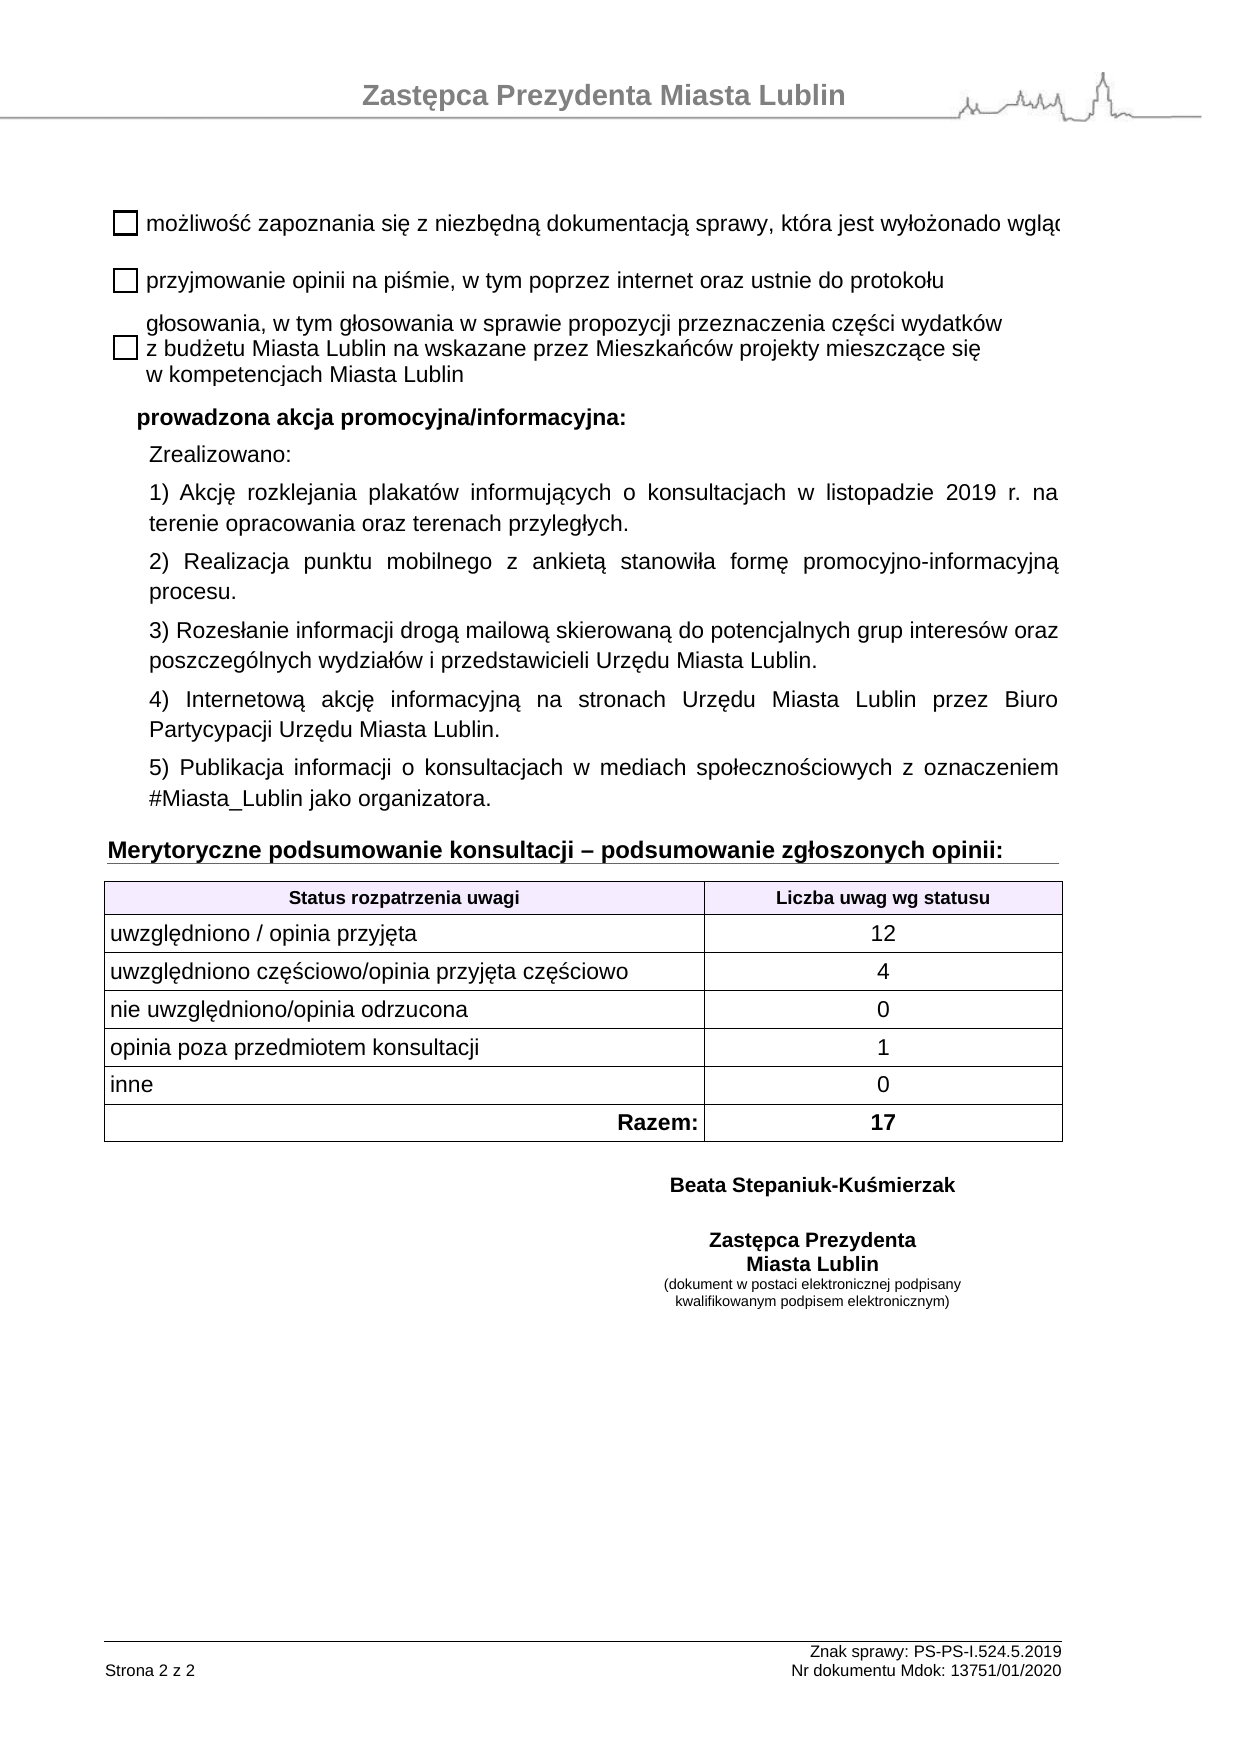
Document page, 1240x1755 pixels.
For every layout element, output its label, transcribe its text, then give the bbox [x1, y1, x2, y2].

table_cell Razem: [105, 1105, 704, 1141]
text Beata Stepaniuk-Kuśmierzak [562, 1173, 1062, 1197]
table_cell 4 [705, 953, 1062, 990]
table_cell uwzględniono częściowo/opinia przyjęta częściowo [105, 953, 704, 990]
table_cell prowadzona akcja promocyjna/informacyjna: [104, 393, 1062, 433]
table_cell inne [105, 1067, 704, 1103]
table_cell Zrealizowano: 1) Akcję rozklejania plakatów informujących o konsultacjach w listopadzie 2019 r. na terenie opracowania oraz terenach przyległych. 2) Realizacja punktu mobilnego z ankietą stanowiła formę promocyjno-informacyjną procesu. 3) Rozesłanie informacji drogą mailową skierowaną do potencjalnych grup interesów oraz poszczególnych wydziałów i przedstawicieli Urzędu Miasta Lublin. 4) Internetową akcję informacyjną na stronach Urzędu Miasta Lublin przez Biuro Partycypacji Urzędu Miasta Lublin. 5) Publikacja informacji o konsultacjach w mediach społecznościowych z oznaczeniem #Miasta_Lublin jako organizatora. [104, 434, 1062, 818]
table_cell 0 [705, 991, 1062, 1028]
table_header Status rozpatrzenia uwagi [105, 882, 704, 914]
table_cell opinia poza przedmiotem konsultacji [105, 1029, 704, 1066]
table_cell 0 [705, 1067, 1062, 1103]
picture [0, 72, 1204, 125]
table_cell Merytoryczne podsumowanie konsultacji – podsumowanie zgłoszonych opinii: [104, 818, 1062, 881]
table_header Liczba uwag wg statusu [705, 882, 1062, 914]
table_cell 12 [705, 915, 1062, 952]
table_cell nie uwzględniono/opinia odrzucona [105, 991, 704, 1028]
table_cell 1 [705, 1029, 1062, 1066]
table_cell [104, 188, 1062, 392]
table_cell uwzględniono / opinia przyjęta [105, 915, 704, 952]
table_cell 17 [705, 1105, 1062, 1141]
text (dokument w postaci elektronicznej podpisany kwalifikowanym podpisem elektronicznym) [562, 1276, 1062, 1309]
text Zastępca Prezydenta Miasta Lublin [562, 1228, 1062, 1276]
